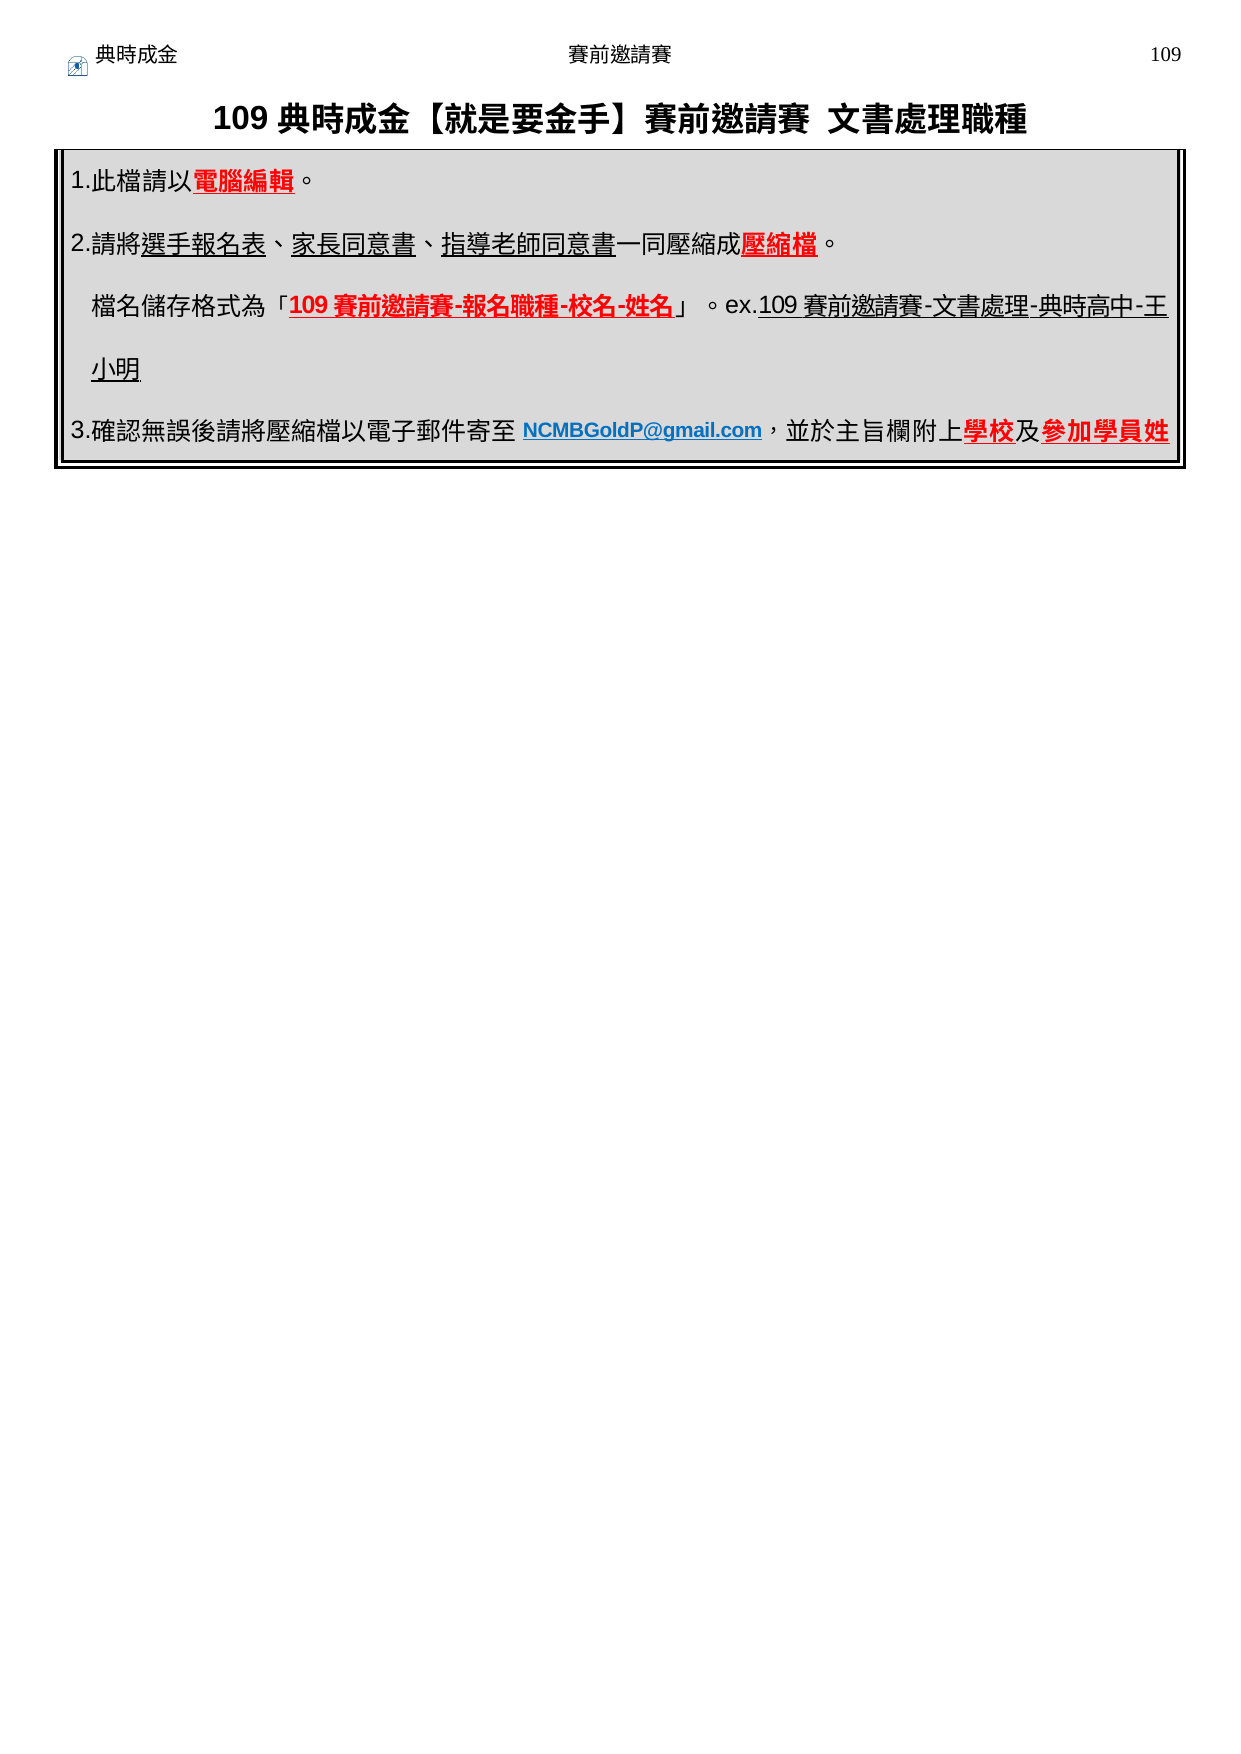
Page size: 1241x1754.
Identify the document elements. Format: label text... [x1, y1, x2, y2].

table_header 109 典時成金【就是要金手】賽前邀請賽 文書處理職種 [59, 86, 1181, 148]
table_cell 此檔請以電腦編輯。 請將選手報名表、家長同意書、指導老師同意書一同壓縮成壓縮檔。 檔名儲存格式為「109賽前邀請賽-報名職種-校名-姓名」。ex.109賽前邀請賽-文書處理-典時高中-王小明 確認無誤後請將壓縮檔以電子郵件寄至NCMBGoldP@gmail.com，並於主旨欄附上學校及參加學員姓名。 若保險受益人與緊急聯絡人對象不同，請於備註欄附上保險受益人姓名、關係及手機號碼。 有勾選(中)低收者，請於壓縮檔內附上「(中)低收證明」掃描圖檔。 ※文件中所有個人資訊僅作為競賽期間保險及聯絡依據，絕無其他用途。 [64, 150, 1177, 460]
